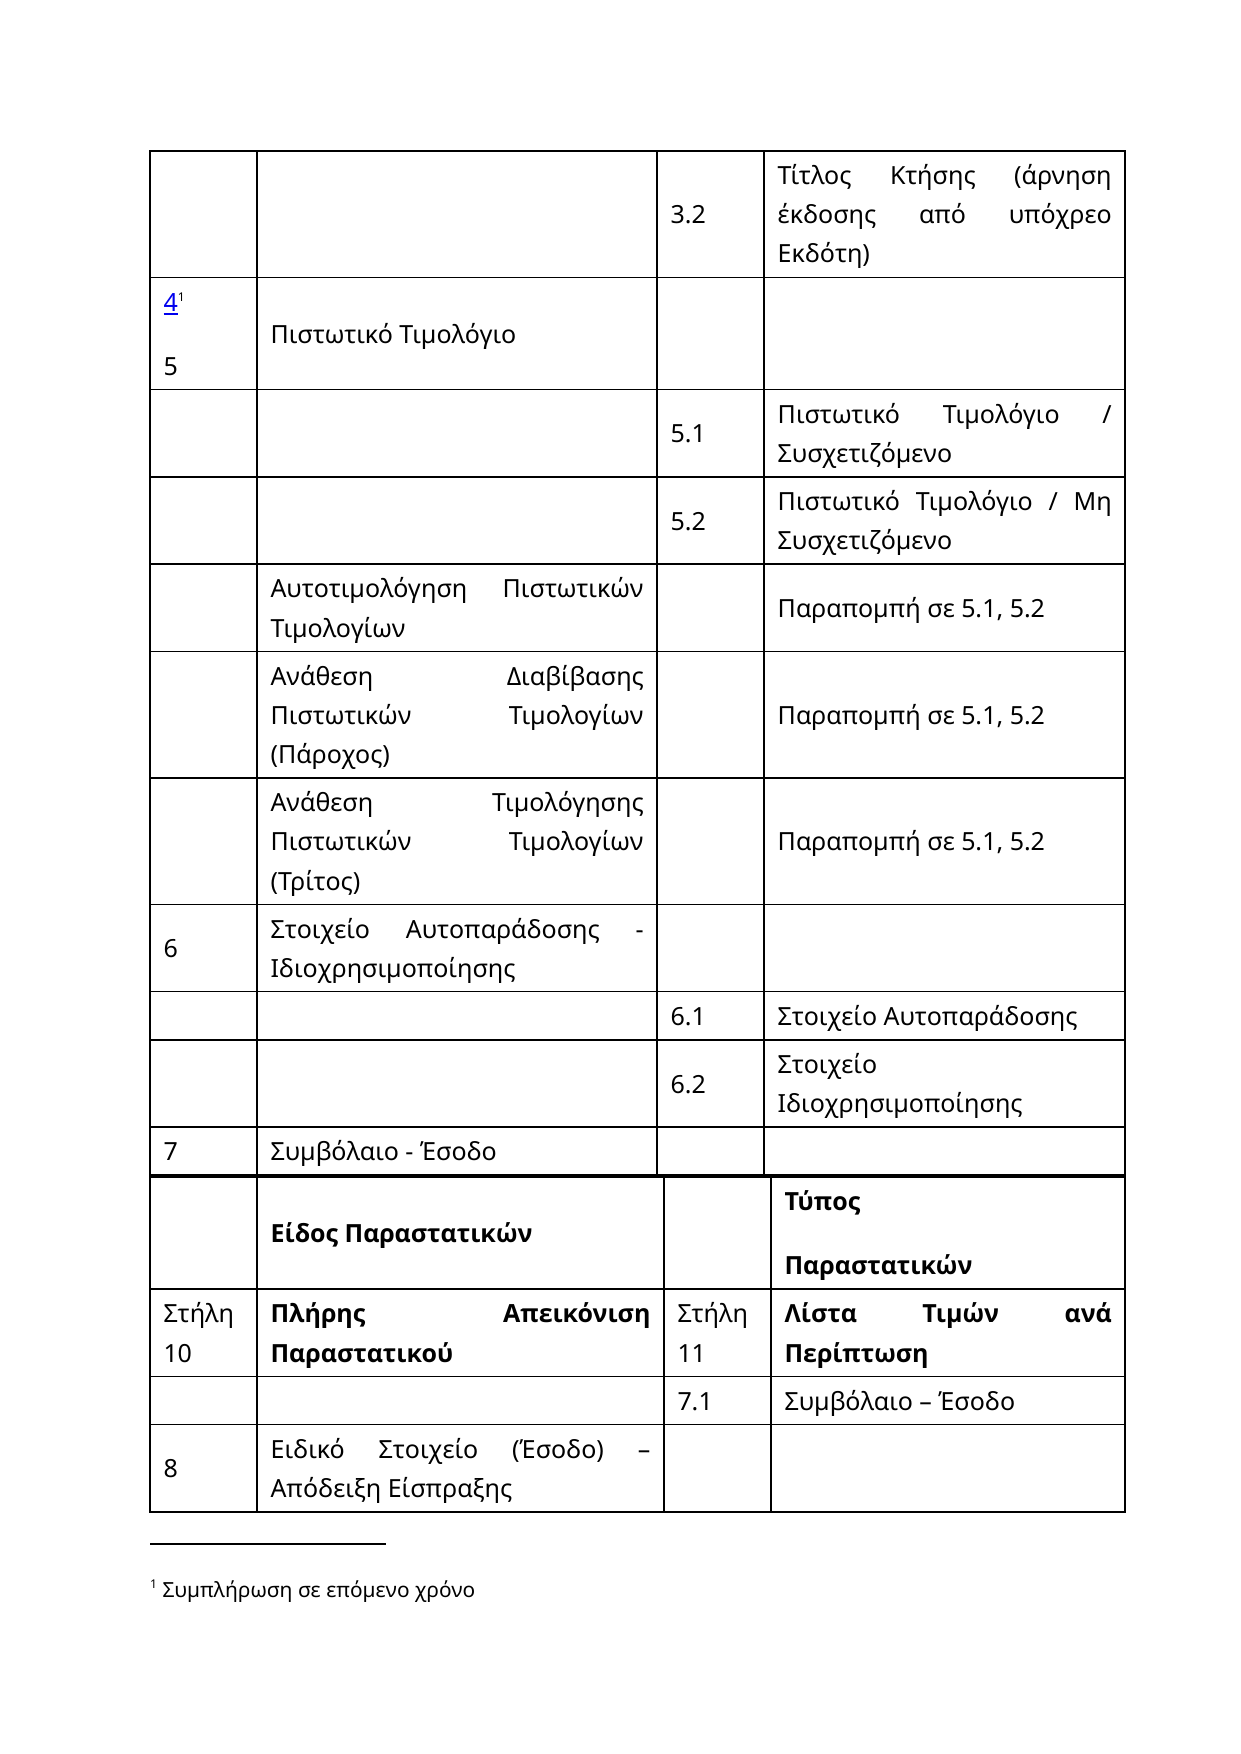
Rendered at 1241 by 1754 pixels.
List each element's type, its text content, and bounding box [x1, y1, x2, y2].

table_cell Παραπομπή σε 5.1, 5.2 [765, 565, 1124, 651]
table_cell [765, 905, 1124, 991]
table_cell [151, 565, 256, 651]
table_cell [258, 1041, 656, 1126]
table_cell Παραπομπή σε 5.1, 5.2 [765, 652, 1124, 777]
table_cell Στοιχείο Αυτοπαράδοσης - Ιδιοχρησιμοποίησης [258, 905, 656, 991]
table_cell [765, 278, 1124, 389]
table_cell [658, 652, 763, 777]
table_cell [658, 1128, 763, 1174]
table_cell [151, 390, 256, 476]
table_cell [658, 565, 763, 651]
table_cell [151, 779, 256, 903]
table_cell 7.1 [665, 1377, 770, 1424]
table_cell [258, 390, 656, 476]
table_cell [765, 1128, 1124, 1174]
table_cell Παραπομπή σε 5.1, 5.2 [765, 779, 1124, 903]
table_cell [151, 478, 256, 563]
table_cell 6.2 [658, 1041, 763, 1126]
table_cell [151, 152, 256, 276]
table_cell Πιστωτικό Τιμολόγιο / Συσχετιζόμενο [765, 390, 1124, 476]
table_cell [658, 905, 763, 991]
table_header Τύπος Παραστατικών [772, 1178, 1124, 1288]
table_cell 6.1 [658, 992, 763, 1039]
table_cell 8 [151, 1425, 256, 1511]
table_cell Πιστωτικό Τιμολόγιο [258, 278, 656, 389]
table_cell [151, 1041, 256, 1126]
table_cell Πλήρης Απεικόνιση Παραστατικού [258, 1290, 663, 1376]
table_cell Ανάθεση Διαβίβασης Πιστωτικών Τιμολογίων (Πάροχος) [258, 652, 656, 777]
table_cell Στήλη 11 [665, 1290, 770, 1376]
table_cell Λίστα Τιμών ανά Περίπτωση [772, 1290, 1124, 1376]
table_cell [151, 1377, 256, 1424]
table_header [665, 1178, 770, 1288]
table_cell [151, 652, 256, 777]
table_cell [258, 992, 656, 1039]
table_cell Ειδικό Στοιχείο (Έσοδο) – Απόδειξη Είσπραξης [258, 1425, 663, 1511]
table_cell 6 [151, 905, 256, 991]
table_cell [658, 278, 763, 389]
table_cell [658, 779, 763, 903]
table_cell Στήλη 10 [151, 1290, 256, 1376]
table_cell Συμβόλαιο – Έσοδο [772, 1377, 1124, 1424]
table_cell Ανάθεση Τιμολόγησης Πιστωτικών Τιμολογίων (Τρίτος) [258, 779, 656, 903]
table_cell 3.2 [658, 152, 763, 276]
table_cell [258, 478, 656, 563]
table_cell 5.1 [658, 390, 763, 476]
table_header Είδος Παραστατικών [258, 1178, 663, 1288]
table_cell [258, 1377, 663, 1424]
table_cell Πιστωτικό Τιμολόγιο / Μη Συσχετιζόμενο [765, 478, 1124, 563]
table_cell [665, 1425, 770, 1511]
table_cell 4 5 [151, 278, 256, 389]
table_cell 7 [151, 1128, 256, 1174]
table_cell Στοιχείο Ιδιοχρησιμοποίησης [765, 1041, 1124, 1126]
table_cell Αυτοτιμολόγηση Πιστωτικών Τιμολογίων [258, 565, 656, 651]
table_cell [258, 152, 656, 276]
table_cell [772, 1425, 1124, 1511]
table_cell 5.2 [658, 478, 763, 563]
table_cell [151, 992, 256, 1039]
table_cell Στοιχείο Αυτοπαράδοσης [765, 992, 1124, 1039]
table_header [151, 1178, 256, 1288]
table_cell Τίτλος Κτήσης (άρνηση έκδοσης από υπόχρεο Εκδότη) [765, 152, 1124, 276]
table_cell Συμβόλαιο - Έσοδο [258, 1128, 656, 1174]
